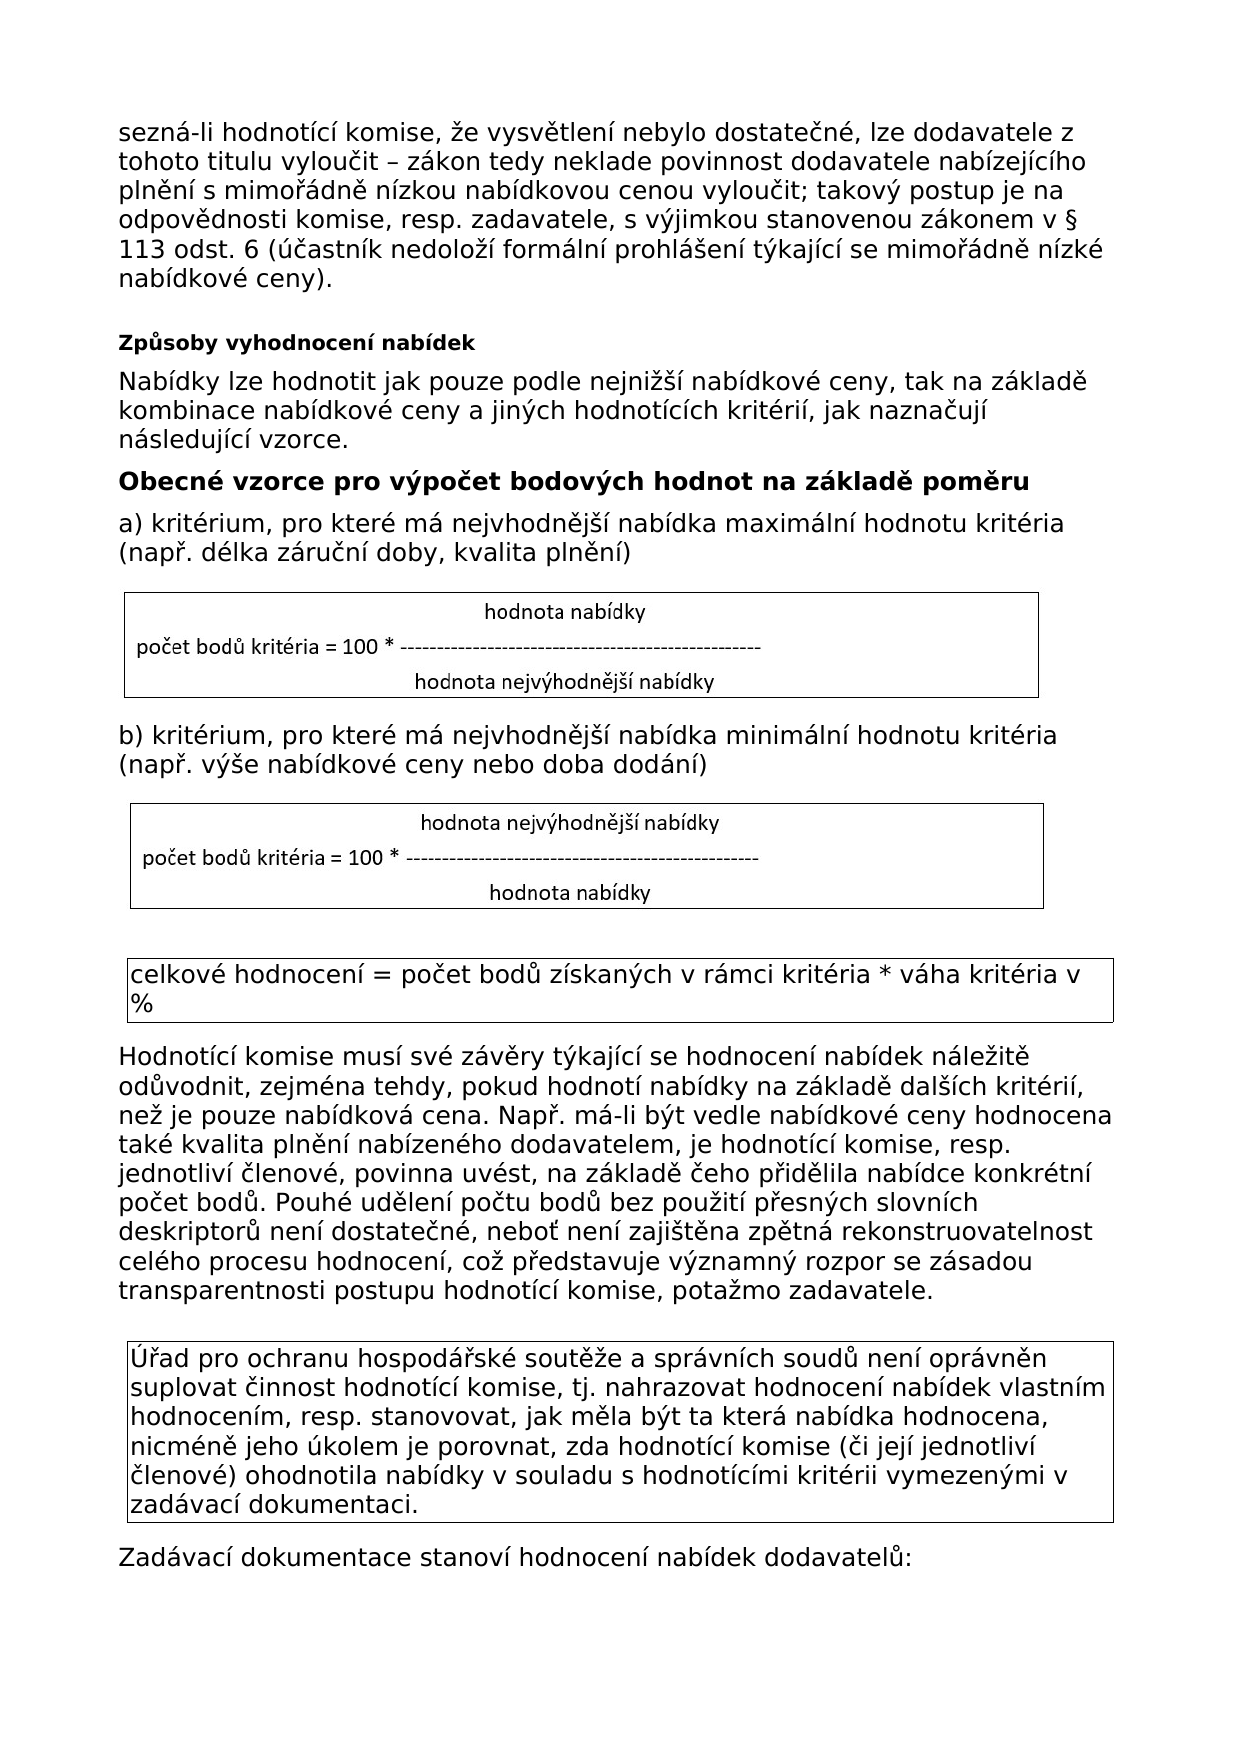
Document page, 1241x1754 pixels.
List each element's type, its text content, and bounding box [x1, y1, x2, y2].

text b) kritérium, pro které má nejvhodnější nabídka minimální hodnotu kritéria (např. výše nabídkové ceny nebo doba dodání) [118, 721, 1122, 779]
text Zadávací dokumentace stanoví hodnocení nabídek dodavatelů: [118, 1318, 1122, 1572]
text sezná-li hodnotící komise, že vysvětlení nebylo dostatečné, lze dodavatele z tohoto titulu vyloučit – zákon tedy neklade povinnost dodavatele nabízejícího plnění s mimořádně nízkou nabídkovou cenou vyloučit; takový postup je na odpovědnosti komise, resp. zadavatele, s výjimkou stanovenou zákonem v § 113 odst. 6 (účastník nedoloží formální prohlášení týkající se mimořádně nízké nabídkové ceny). [118, 118, 1122, 293]
picture [118, 791, 1056, 922]
text Hodnotící komise musí své závěry týkající se hodnocení nabídek náležitě odůvodnit, zejména tehdy, pokud hodnotí nabídky na základě dalších kritérií, než je pouze nabídková cena. Např. má-li být vedle nabídkové ceny hodnocena také kvalita plnění nabízeného dodavatelem, je hodnotící komise, resp. jednotliví členové, povinna uvést, na základě čeho přidělila nabídce konkrétní počet bodů. Pouhé udělení počtu bodů bez použití přesných slovních deskriptorů není dostatečné, neboť není zajištěna zpětná rekonstruovatelnost celého procesu hodnocení, což představuje významný rozpor se zásadou transparentnosti postupu hodnotící komise, potažmo zadavatele. [118, 934, 1122, 1305]
table_header Úřad pro ochranu hospodářské soutěže a správních soudů není oprávněn suplovat činnost hodnotící komise, tj. nahrazovat hodnocení nabídek vlastním hodnocením, resp. stanovovat, jak měla být ta která nabídka hodnocena, nicméně jeho úkolem je porovnat, zda hodnotící komise (či její jednotliví členové) ohodnotila nabídky v souladu s hodnotícími kritérii vymezenými v zadávací dokumentaci. [128, 1342, 1113, 1522]
text Obecné vzorce pro výpočet bodových hodnot na základě poměru [118, 467, 1122, 497]
table_header celkové hodnocení = počet bodů získaných v rámci kritéria * váha kritéria v % [128, 959, 1113, 1022]
picture [118, 580, 1056, 709]
text a) kritérium, pro které má nejvhodnější nabídka maximální hodnotu kritéria (např. délka záruční doby, kvalita plnění) [118, 509, 1122, 567]
subtitle Způsoby vyhodnocení nabídek [118, 331, 1122, 355]
text Nabídky lze hodnotit jak pouze podle nejnižší nabídkové ceny, tak na základě kombinace nabídkové ceny a jiných hodnotících kritérií, jak naznačují následující vzorce. [118, 367, 1122, 455]
